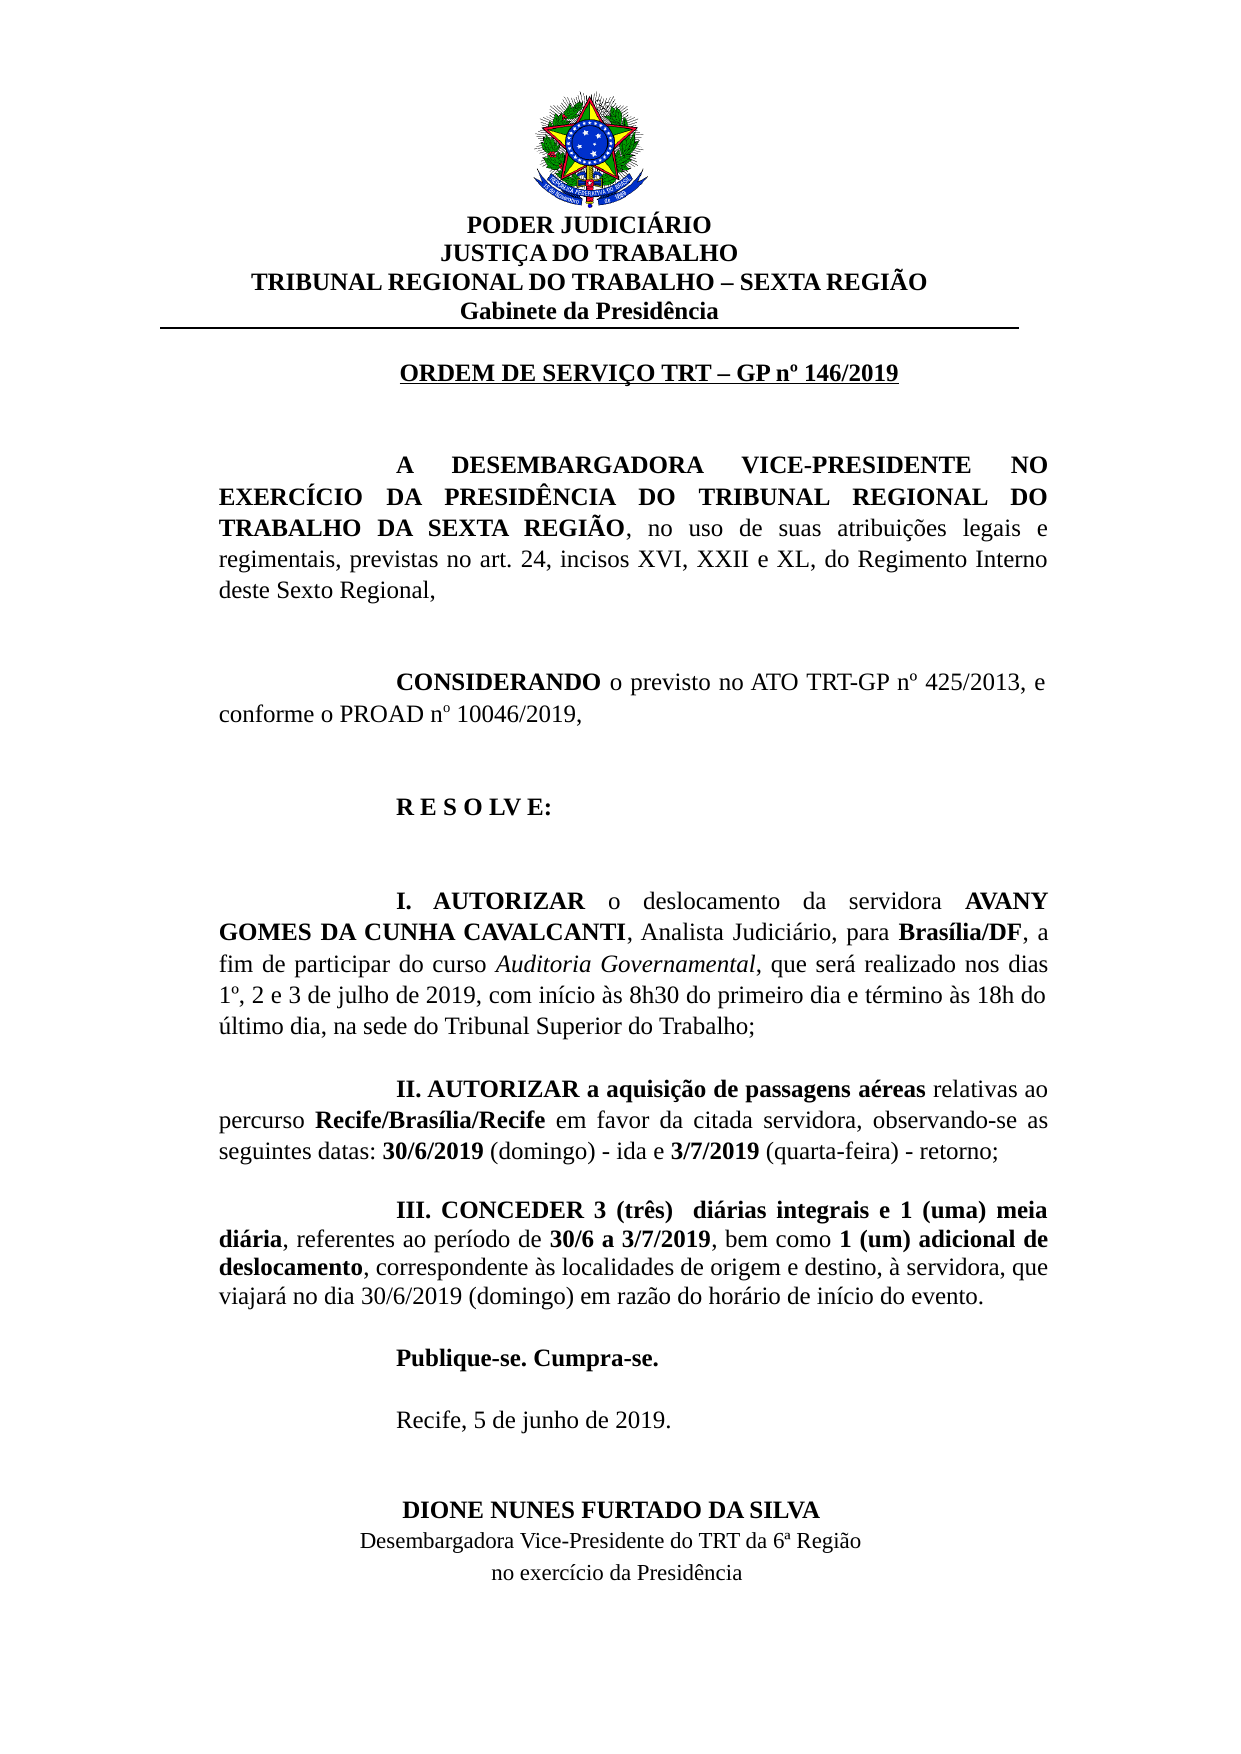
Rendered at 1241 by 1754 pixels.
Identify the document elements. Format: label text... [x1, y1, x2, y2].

text I. AUTORIZAR o deslocamento da servidora AVANY GOMES DA CUNHA CAVALCANTI, Analista Judiciário, para Brasília/DF, a fim de participar do curso Auditoria Governamental, que será realizado nos dias 1º, 2 e 3 de julho de 2019, com início às 8h30 do primeiro dia e término às 18h do último dia, na sede do Tribunal Superior do Trabalho; [218, 884, 1048, 1041]
subtitle ORDEM DE SERVIÇO TRT – GP nº 146/2019 [263, 358, 960, 386]
text no exercício da Presidência [159, 1555, 960, 1586]
picture [527, 88, 651, 210]
text A DESEMBARGADORA VICE-PRESIDENTE NO EXERCÍCIO DA PRESIDÊNCIA DO TRIBUNAL REGIONAL DO TRABALHO DA SEXTA REGIÃO, no uso de suas atribuições legais e regimentais, previstas no art. 24, incisos XVI, XXII e XL, do Regimento Interno deste Sexto Regional, [218, 449, 1048, 605]
text DIONE NUNES FURTADO DA SILVA [218, 1495, 960, 1524]
text Desembargadora Vice-Presidente do TRT da 6ª Região [159, 1524, 960, 1555]
text III. CONCEDER 3 (três) diárias integrais e 1 (uma) meia diária, referentes ao período de 30/6 a 3/7/2019, bem como 1 (um) adicional de deslocamento, correspondente às localidades de origem e destino, à servidora, que viajará no dia 30/6/2019 (domingo) em razão do horário de início do evento. [218, 1195, 1048, 1310]
text Publique-se. Cumpra-se. [218, 1341, 960, 1372]
text II. AUTORIZAR a aquisição de passagens aéreas relativas ao percurso Recife/Brasília/Recife em favor da citada servidora, observando-se as seguintes datas: 30/6/2019 (domingo) - ida e 3/7/2019 (quarta-feira) - retorno; [218, 1072, 1048, 1166]
text R E S O LV E: [218, 791, 960, 822]
text Recife, 5 de junho de 2019. [218, 1404, 960, 1435]
text CONSIDERANDO o previsto no ATO TRT-GP nº 425/2013, e conforme o PROAD no 10046/2019, [218, 666, 1045, 728]
